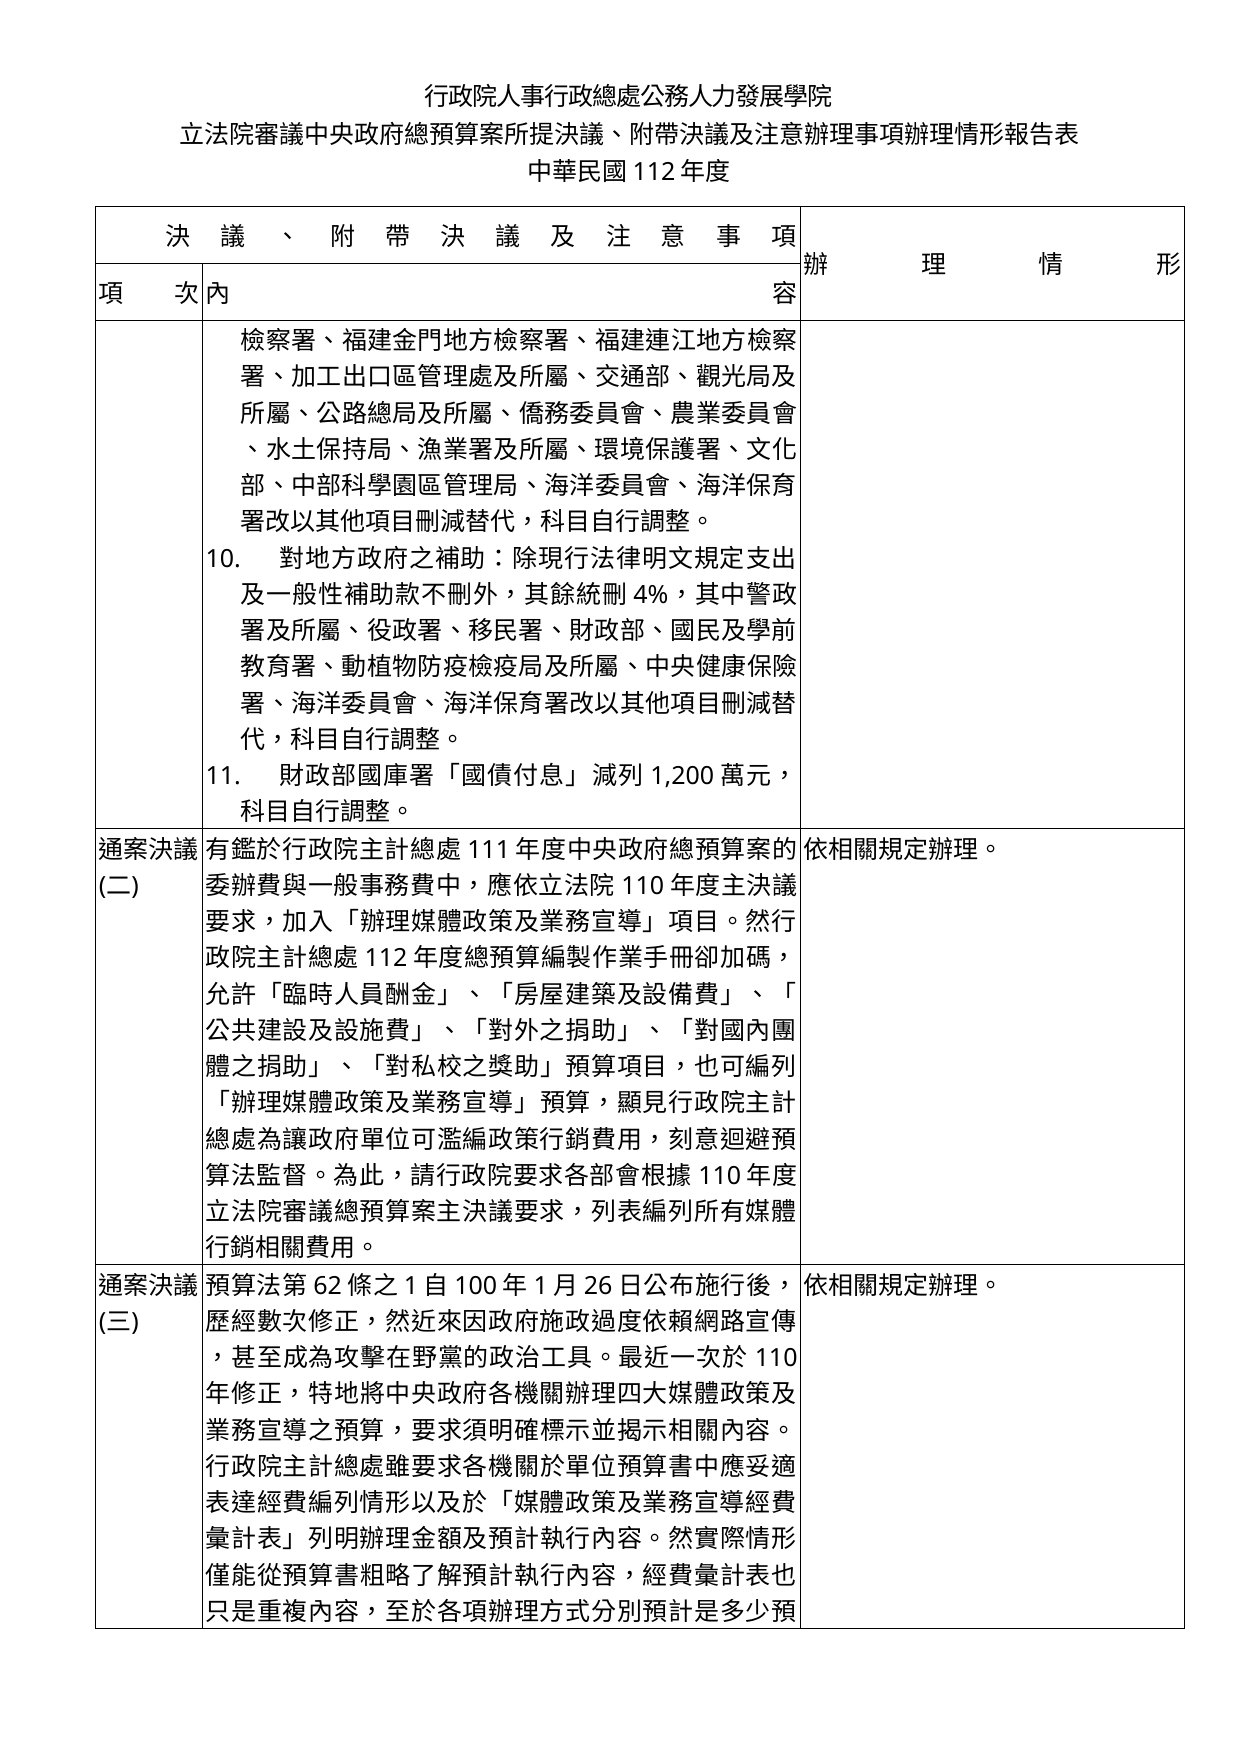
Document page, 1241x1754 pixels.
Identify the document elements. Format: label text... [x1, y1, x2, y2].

table_header 決議、附帶決議及注意事項 [96, 207, 800, 263]
table_header 辦理情形 [801, 207, 1184, 319]
table_cell 依相關規定辦理。 [801, 829, 1184, 1264]
table_cell 檢察署、福建金門地方檢察署、福建連江地方檢察署、加工出口區管理處及所屬、交通部、觀光局及所屬、公路總局及所屬、僑務委員會、農業委員會、水土保持局、漁業署及所屬、環境保護署、文化部、中部科學園區管理局、海洋委員會、海洋保育署改以其他項目刪減替代，科目自行調整。 10. 對地方政府之補助：除現行法律明文規定支出及一般性補助款不刪外，其餘統刪4%，其中警政署及所屬、役政署、移民署、財政部、國民及學前教育署、動植物防疫檢疫局及所屬、中央健康保險署、海洋委員會、海洋保育署改以其他項目刪減替代，科目自行調整。 11. 財政部國庫署「國債付息」減列1,200萬元，科目自行調整。 [203, 321, 800, 828]
table_cell 依相關規定辦理。 [801, 1265, 1184, 1628]
table_cell [96, 321, 202, 828]
table_cell 項次 [96, 264, 202, 319]
table_cell 通案決議 (三) [96, 1265, 202, 1628]
table_cell 內容 [203, 264, 800, 319]
table_cell 通案決議 (二) [96, 829, 202, 1264]
table_cell [801, 321, 1184, 828]
table_cell 預算法第62條之1自100年1月26日公布施行後，歷經數次修正，然近來因政府施政過度依賴網路宣傳，甚至成為攻擊在野黨的政治工具。最近一次於 110年修正，特地將中央政府各機關辦理四大媒體政策及業務宣導之預算，要求須明確標示並揭示相關內容。行政院主計總處雖要求各機關於單位預算書中應妥適表達經費編列情形以及於「媒體政策及業務宣導經費彙計表」列明辦理金額及預計執行內容。然實際情形僅能從預算書粗略了解預計執行內容，經費彙計表也只是重複內容，至於各項辦理方式分別預計是多少預 [203, 1265, 800, 1628]
table_cell 有鑑於行政院主計總處111年度中央政府總預算案的委辦費與一般事務費中，應依立法院110年度主決議要求，加入「辦理媒體政策及業務宣導」項目。然行政院主計總處112年度總預算編製作業手冊卻加碼，允許「臨時人員酬金」、「房屋建築及設備費」、「公共建設及設施費」、「對外之捐助」、「對國內團體之捐助」、「對私校之獎助」預算項目，也可編列「辦理媒體政策及業務宣導」預算，顯見行政院主計總處為讓政府單位可濫編政策行銷費用，刻意迴避預算法監督。為此，請行政院要求各部會根據110年度立法院審議總預算案主決議要求，列表編列所有媒體行銷相關費用。 [203, 829, 800, 1264]
